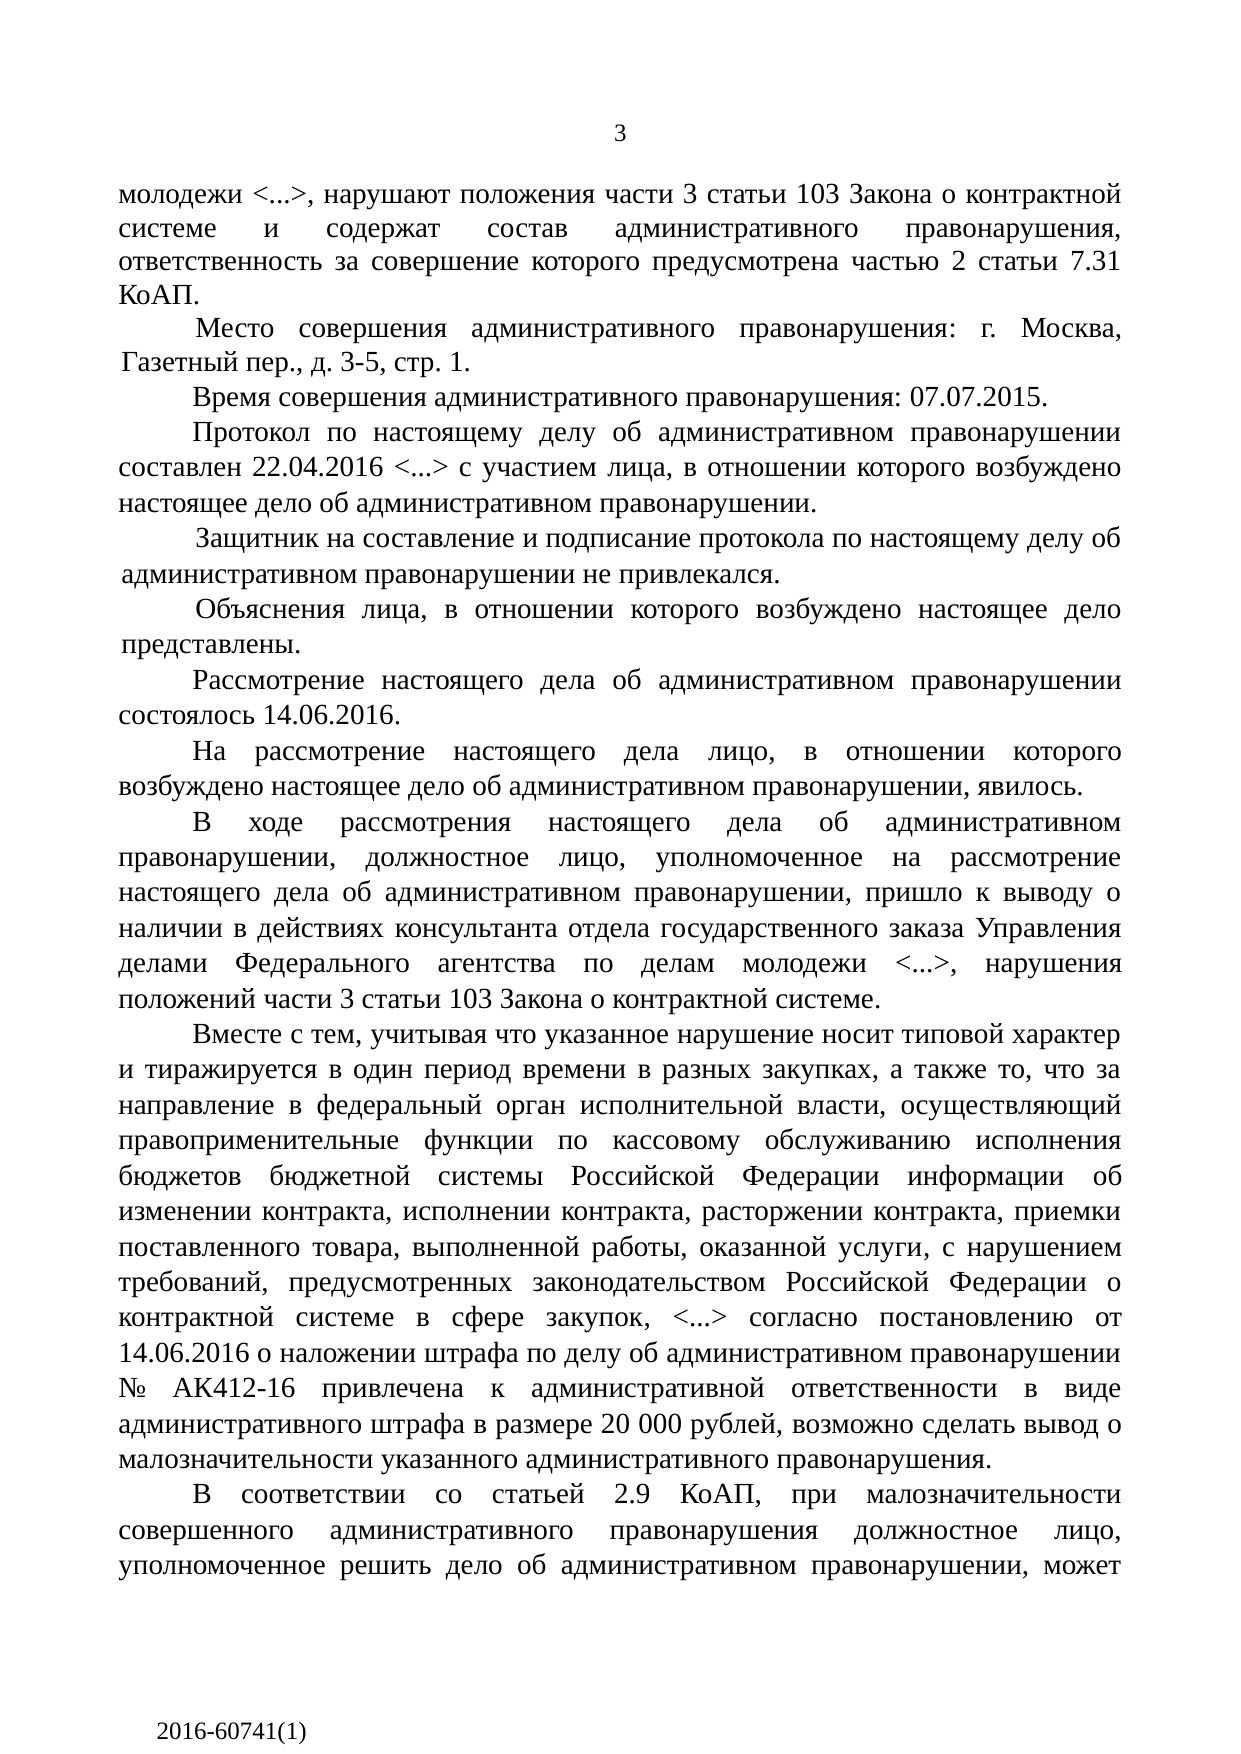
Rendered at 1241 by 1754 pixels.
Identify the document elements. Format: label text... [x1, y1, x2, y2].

text Объяснения лица, в отношении которого возбуждено настоящее дело представлены. [121, 590, 1122, 661]
text молодежи <...>, нарушают положения части 3 статьи 103 Закона о контрактной системе и содержат состав административного правонарушения, ответственность за совершение которого предусмотрена частью 2 статьи 7.31 КоАП. [118, 176, 1122, 311]
text Время совершения административного правонарушения: 07.07.2015. [118, 378, 1122, 413]
text Протокол по настоящему делу об административном правонарушении составлен 22.04.2016 <...> с участием лица, в отношении которого возбуждено настоящее дело об административном правонарушении. [118, 413, 1122, 519]
text Рассмотрение настоящего дела об административном правонарушении состоялось 14.06.2016. [118, 661, 1122, 732]
text На рассмотрение настоящего дела лицо, в отношении которого возбуждено настоящее дело об административном правонарушении, явилось. [118, 732, 1122, 803]
text Защитник на составление и подписание протокола по настоящему делу об административном правонарушении не привлекался. [121, 519, 1122, 590]
text Место совершения административного правонарушения: г. Москва, Газетный пер., д. 3-5, стр. 1. [121, 311, 1122, 378]
text Вместе с тем, учитывая что указанное нарушение носит типовой характер и тиражируется в один период времени в разных закупках, а также то, что за направление в федеральный орган исполнительной власти, осуществляющий правоприменительные функции по кассовому обслуживанию исполнения бюджетов бюджетной системы Российской Федерации информации об изменении контракта, исполнении контракта, расторжении контракта, приемки поставленного товара, выполненной работы, оказанной услуги, с нарушением требований, предусмотренных законодательством Российской Федерации о контрактной системе в сфере закупок, <...> согласно постановлению от 14.06.2016 о наложении штрафа по делу об административном правонарушении № АК412-16 привлечена к административной ответственности в виде административного штрафа в размере 20 000 рублей, возможно сделать вывод о малозначительности указанного административного правонарушения. [118, 1015, 1122, 1476]
text В соответствии со статьей 2.9 КоАП, при малозначительности совершенного административного правонарушения должностное лицо, уполномоченное решить дело об административном правонарушении, может [118, 1476, 1122, 1582]
text В ходе рассмотрения настоящего дела об административном правонарушении, должностное лицо, уполномоченное на рассмотрение настоящего дела об административном правонарушении, пришло к выводу о наличии в действиях консультанта отдела государственного заказа Управления делами Федерального агентства по делам молодежи <...>, нарушения положений части 3 статьи 103 Закона о контрактной системе. [118, 803, 1122, 1015]
